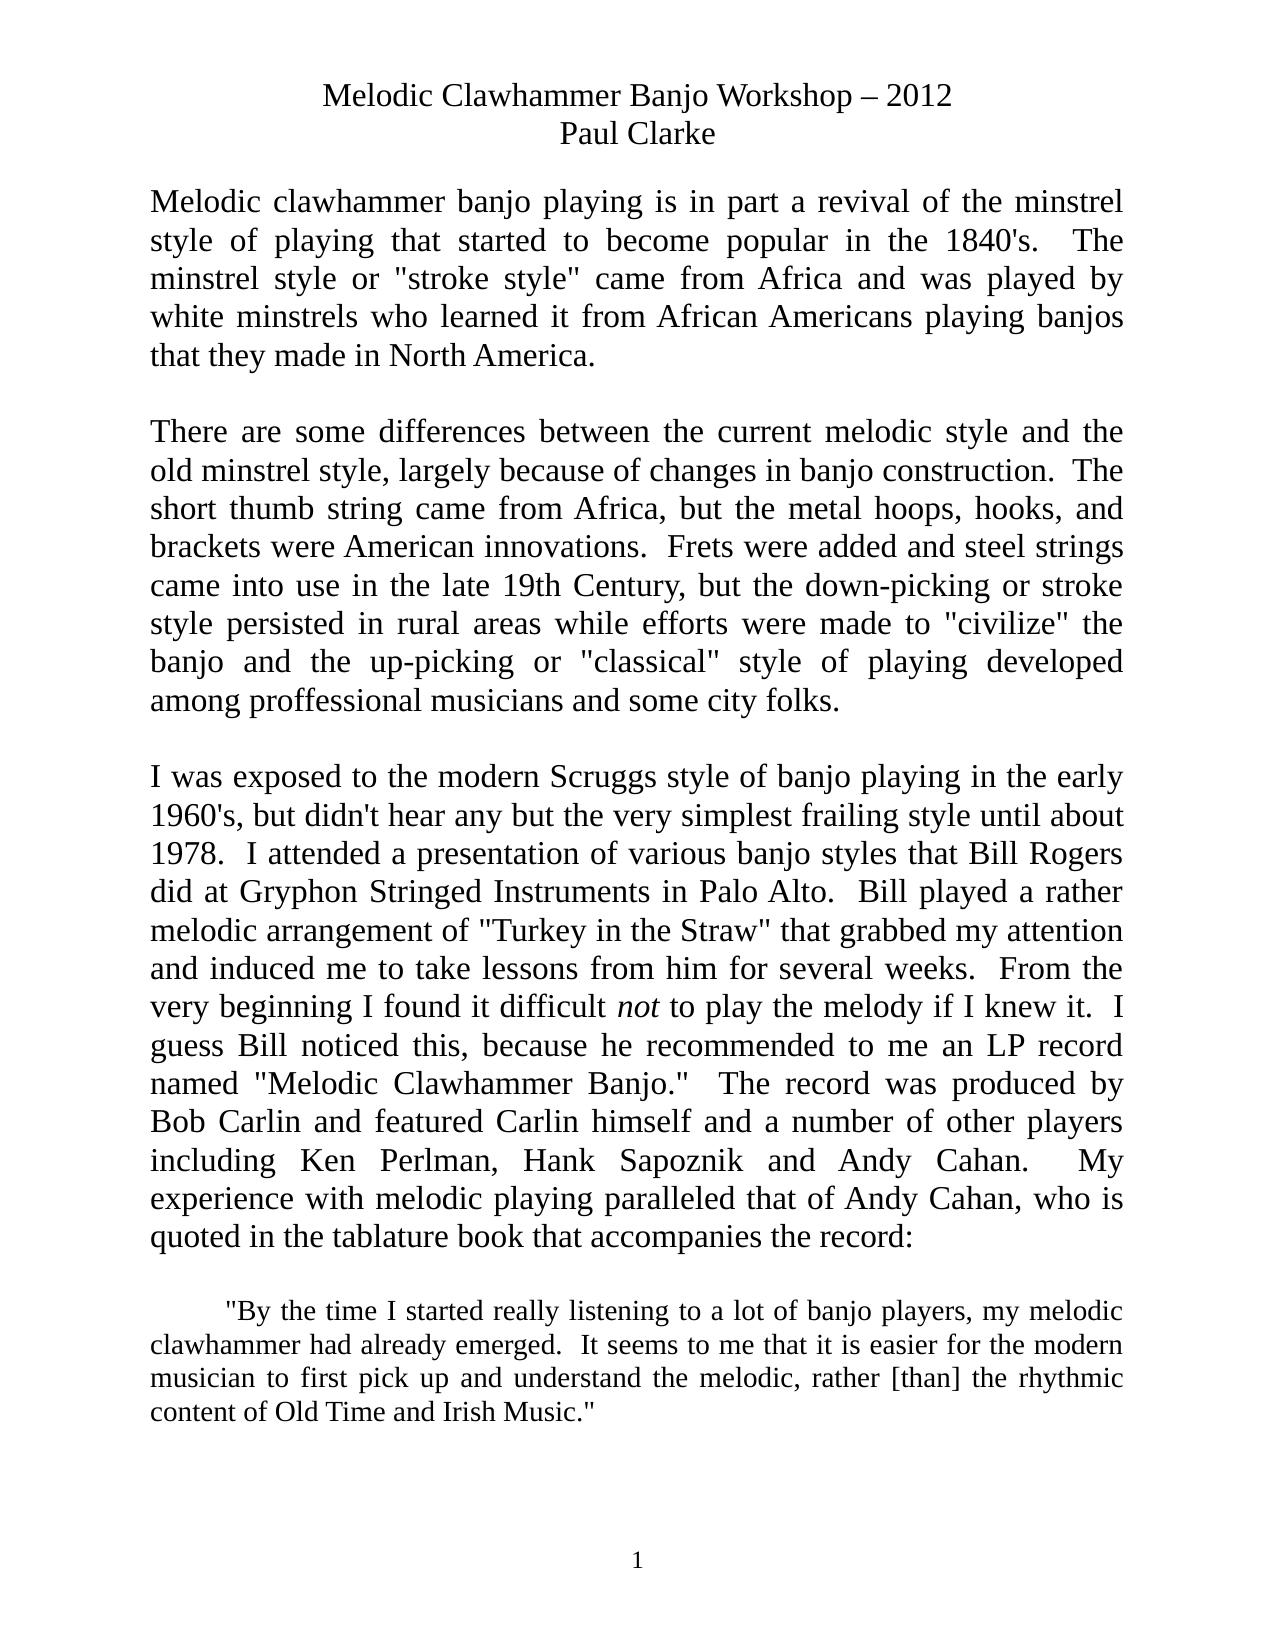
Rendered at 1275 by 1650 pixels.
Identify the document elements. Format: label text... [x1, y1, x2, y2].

text I was exposed to the modern Scruggs style of banjo playing in the early 1960's, but didn't hear any but the very simplest frailing style until about 1978. I attended a presentation of various banjo styles that Bill Rogers did at Gryphon Stringed Instruments in Palo Alto. Bill played a rather melodic arrangement of "Turkey in the Straw" that grabbed my attention and induced me to take lessons from him for several weeks. From the very beginning I found it difficult not to play the melody if I knew it. I guess Bill noticed this, because he recommended to me an LP record named "Melodic Clawhammer Banjo." The record was produced by Bob Carlin and featured Carlin himself and a number of other players including Ken Perlman, Hank Sapoznik and Andy Cahan. My experience with melodic playing paralleled that of Andy Cahan, who is quoted in the tablature book that accompanies the record: [150, 757, 1125, 1255]
text There are some differences between the current melodic style and the old minstrel style, largely because of changes in banjo construction. The short thumb string came from Africa, but the metal hoops, hooks, and brackets were American innovations. Frets were added and steel strings came into use in the late 19th Century, but the down-picking or stroke style persisted in rural areas while efforts were made to "civilize" the banjo and the up-picking or "classical" style of playing developed among proffessional musicians and some city folks. [150, 412, 1125, 718]
text "By the time I started really listening to a lot of banjo players, my melodic clawhammer had already emerged. It seems to me that it is easier for the modern musician to first pick up and understand the melodic, rather [than] the rhythmic content of Old Time and Irish Music." [150, 1293, 1125, 1427]
text Melodic clawhammer banjo playing is in part a revival of the minstrel style of playing that started to become popular in the 1840's. The minstrel style or "stroke style" came from Africa and was played by white minstrels who learned it from African Americans playing banjos that they made in North America. [150, 182, 1125, 373]
